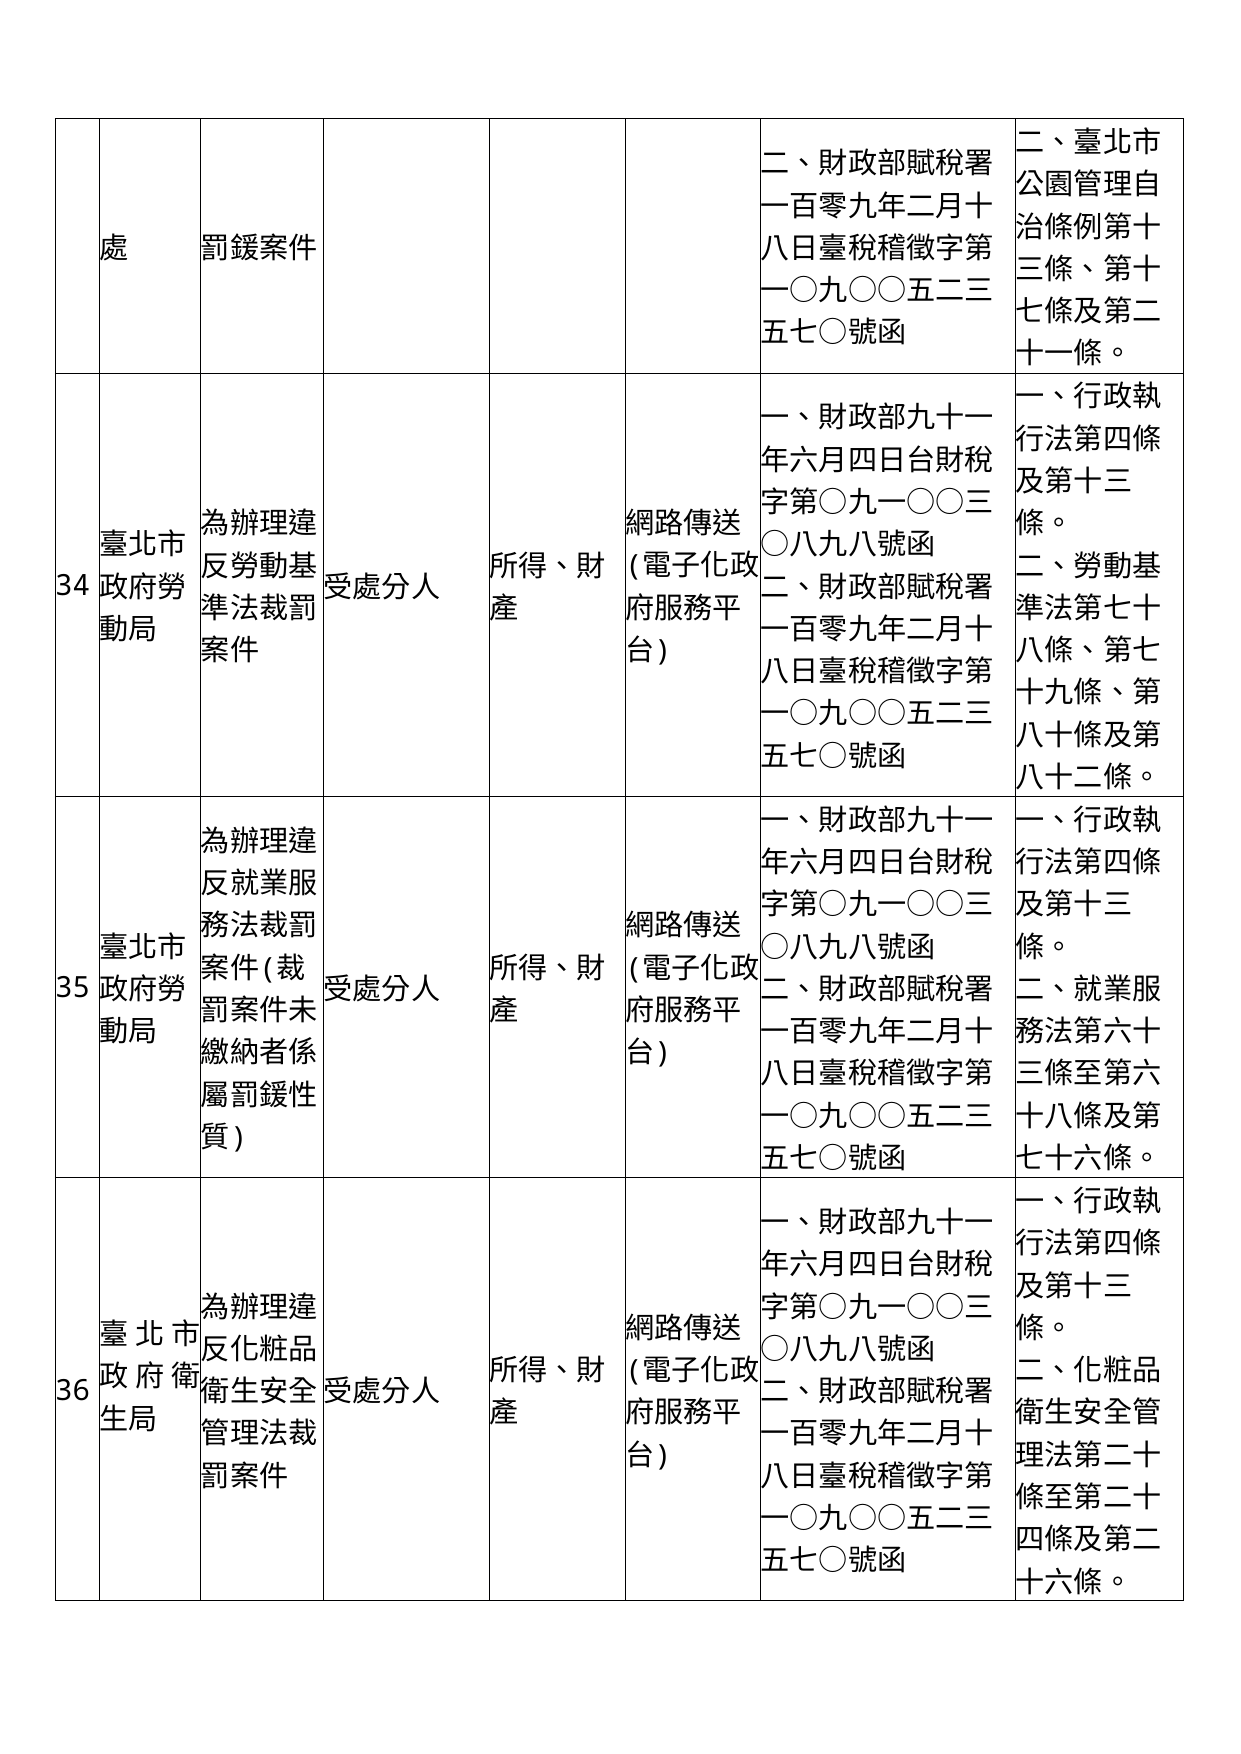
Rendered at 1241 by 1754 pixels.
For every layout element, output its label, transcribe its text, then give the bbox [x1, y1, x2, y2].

table_cell 臺北市政府勞動局 [100, 797, 200, 1177]
table_cell 為辦理違反就業服務法裁罰案件(裁罰案件未繳納者係屬罰鍰性質) [201, 797, 323, 1177]
table_cell 一、行政執行法第四條及第十三條。 二、勞動基準法第七十八條、第七十九條、第八十條及第八十二條。 [1016, 374, 1183, 796]
table_cell 一、財政部九十一年六月四日台財稅字第○九一○○三○八九八號函 二、財政部賦稅署一百零九年二月十八日臺稅稽徵字第一○九○○五二三五七○號函 [761, 797, 1015, 1177]
table_cell 36 [56, 1178, 99, 1600]
table_cell 一、財政部九十一年六月四日台財稅字第○九一○○三○八九八號函 二、財政部賦稅署一百零九年二月十八日臺稅稽徵字第一○九○○五二三五七○號函 [761, 374, 1015, 796]
table_cell 為辦理違反化粧品衛生安全管理法裁罰案件 [201, 1178, 323, 1600]
table_cell 受處分人 [324, 1178, 489, 1600]
table_cell 34 [56, 374, 99, 796]
table_cell 35 [56, 797, 99, 1177]
table_cell [626, 119, 760, 372]
table_cell 罰鍰案件 [201, 119, 323, 372]
table_cell [324, 119, 489, 372]
table_cell 受處分人 [324, 797, 489, 1177]
table_cell 一、行政執行法第四條及第十三條。 二、化粧品衛生安全管理法第二十條至第二十四條及第二十六條。 [1016, 1178, 1183, 1600]
table_cell 網路傳送(電子化政府服務平台) [626, 1178, 760, 1600]
table_cell 所得、財產 [490, 797, 625, 1177]
table_cell 臺北市政府衛生局 [100, 1178, 200, 1600]
table_cell 所得、財產 [490, 374, 625, 796]
table_cell 為辦理違反勞動基準法裁罰案件 [201, 374, 323, 796]
table_cell [56, 119, 99, 372]
table_cell 一、行政執行法第四條及第十三條。 二、就業服務法第六十三條至第六十八條及第七十六條。 [1016, 797, 1183, 1177]
table_cell 網路傳送(電子化政府服務平台) [626, 797, 760, 1177]
table_cell 處 [100, 119, 200, 372]
table_cell 二、財政部賦稅署一百零九年二月十八日臺稅稽徵字第一○九○○五二三五七○號函 [761, 119, 1015, 372]
table_cell 臺北市政府勞動局 [100, 374, 200, 796]
table_cell 一、財政部九十一年六月四日台財稅字第○九一○○三○八九八號函 二、財政部賦稅署一百零九年二月十八日臺稅稽徵字第一○九○○五二三五七○號函 [761, 1178, 1015, 1600]
table_cell [490, 119, 625, 372]
table_cell 二、臺北市公園管理自治條例第十三條、第十七條及第二十一條。 [1016, 119, 1183, 372]
table_cell 所得、財產 [490, 1178, 625, 1600]
table_cell 網路傳送(電子化政府服務平台) [626, 374, 760, 796]
table_cell 受處分人 [324, 374, 489, 796]
